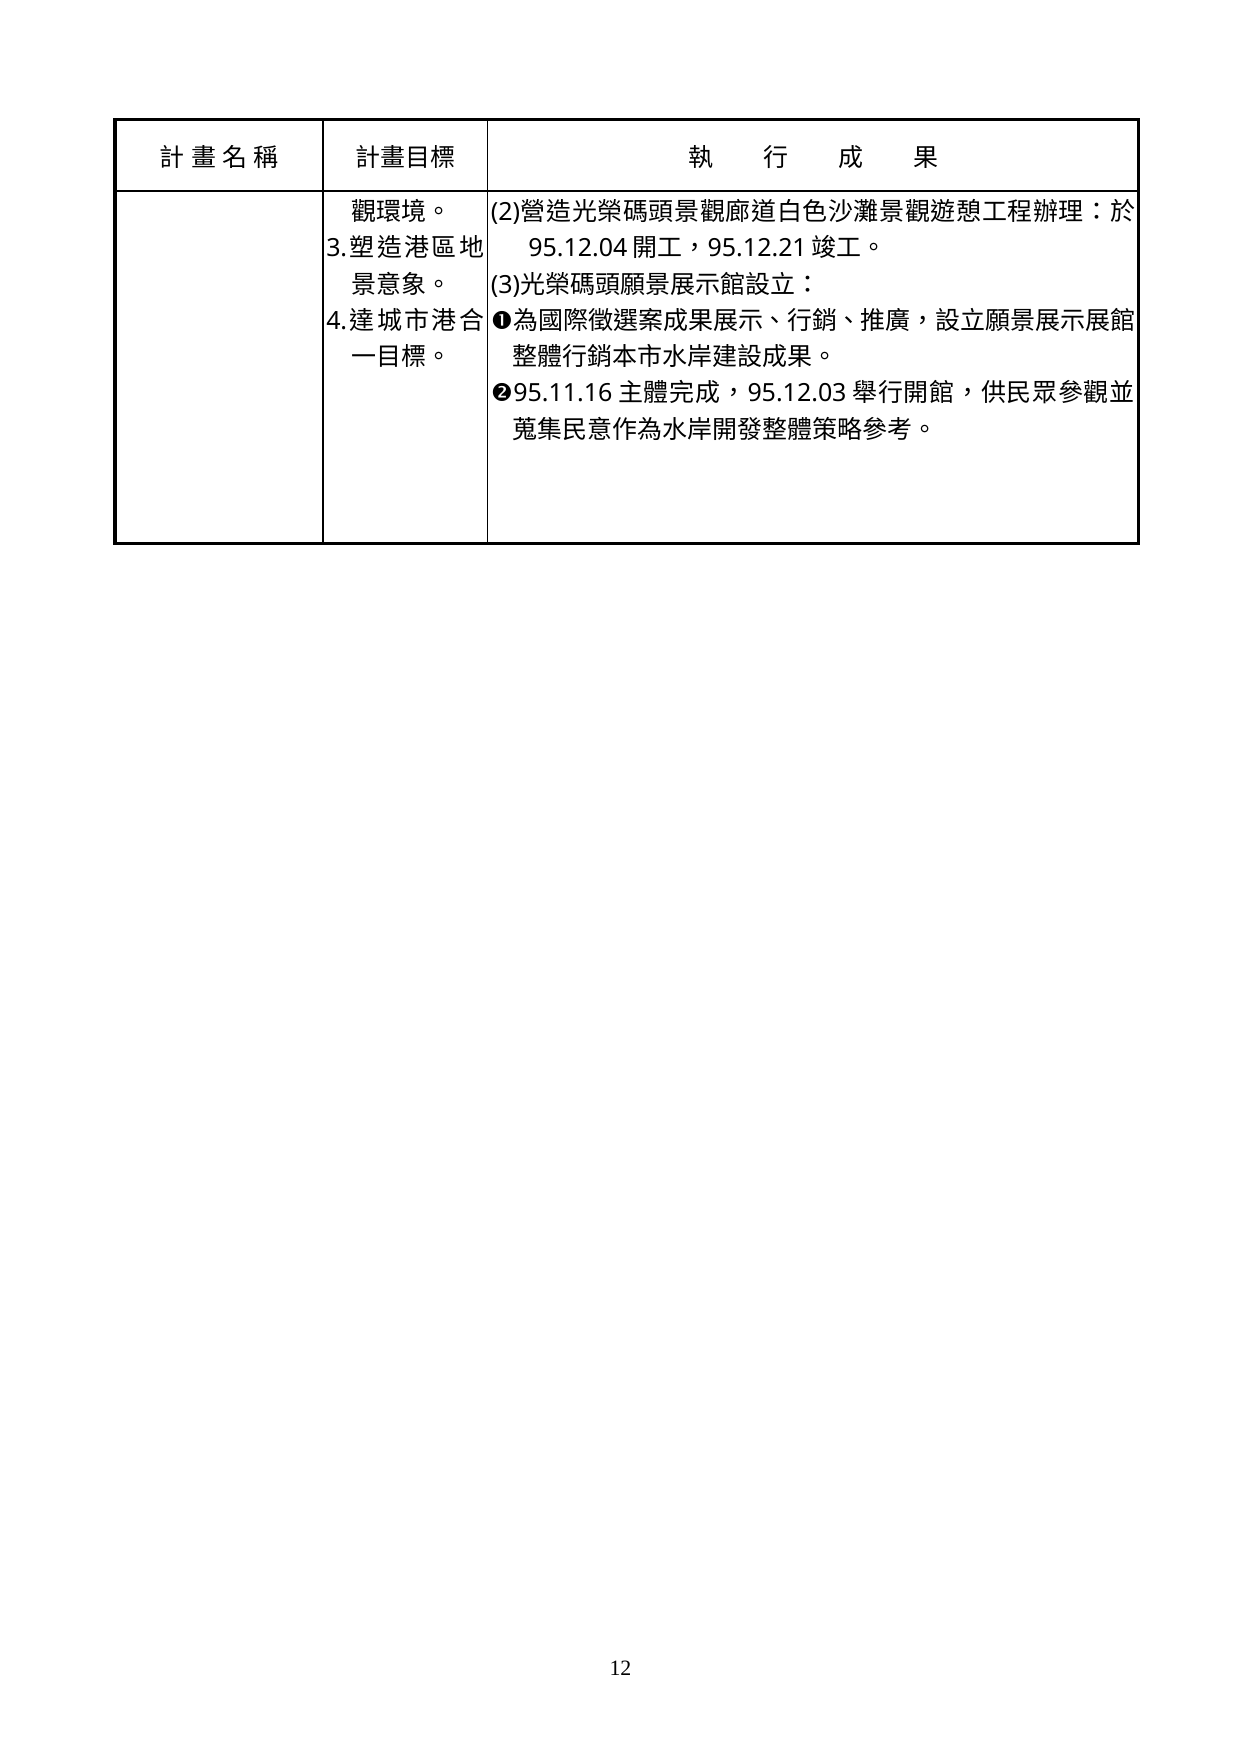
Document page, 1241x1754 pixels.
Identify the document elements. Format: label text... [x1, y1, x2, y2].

table_header 計畫目標 [324, 121, 487, 190]
table_header 計 畫 名 稱 [117, 121, 322, 190]
table_cell (1)完成「南部國際觀光門戶系列─高雄第一港口跨港觀光纜車週邊場域改善計畫」報編，並奉行政院核示辦理。 (2)召開南南高高屏經濟發展產官學研論壇。 (3)召開「台88高雄港支線」等洲際貨櫃中心聯外運輸系統成果發表會。 (1)完成「高雄市綜合發展計畫」就提昇本市產業競爭力與經濟發展策略進行評估規劃。 (2)完成「高雄市都市發展願景規劃」，研擬本市11區未來發展願景。 (3)完成「旗津地區綜合發展計畫」。 配合內政部辦理「海岸法」制訂及「海岸地區」範圍之劃設。 審理台電公司「旗楠一次配電變電所新建工程都市計畫公共設施用地多目標使用」申請案。 (1)完成「高雄洲際海空雙港整合計畫-南星機場場址大地工程可行性評估案」。 (2)完成「評估規劃洲際貨櫃中心跨港高架銜接中山高速公路之可行性，及沿海路、台17線、沿海路高架銜接高雄潮洲快速道路之可行性案」規劃作業並續與高雄港務局、海軍等機關協調。 (3)辦理「旗津觀光旅館可行性評估、先期規劃暨招商前置作業專案顧問案」。 (4)完成「旗津地區旗后山至風車公園以北濱海陸域環境景觀改善基本規劃案」規劃作業。 (5)完成「捷運Ｒ17至Ｒ19站毗鄰國公有土地及其替代案策略規劃案」 (1)配合跨港纜車週邊場域改善及點亮港區政策，完成「旗后山週邊場域夜間照明工程」。 (2)辦理「高雄河港觀光轉運系統(含跨港纜車)設施興建營運BOT案」協商與公告作業。 (3)辦理「旗津地區整體發展推動小組」第15次至第23次會議資料彙整及方案管考作業。 (1)完成「水岸花香海洋博覽繪」漫畫書製作出版，行銷推廣高雄港週邊重要產業發展場域。 (2)辦理「洲際貨櫃中心周邊場域都市簡介影帶委製案」，以行銷推廣紅毛港及旗津場域。 (3)接待越南工商總會參訪團並簡報。 (4)接待國教輔導團人文及藝術領域，進行都市發展簡報及港區導覽。 (5)召開「陽光、魅力、旗津觀光大島」記者會，行銷推廣旗津行動計畫。 (1)都市計畫個案變更案件： 自95年1月至12月，完成公告實施案計有13件。 (2)主要計畫通盤檢討： 業已完成期末定案報告書，並提出主要計畫通盤檢討草案。 (3)細部計畫通盤檢討： 南高雄等7處細部計畫通盤檢討案：除多功能經貿園區等5處業已公告發布實施，另鼓山地區及小港、港墘第區業已完成期末審查及第3期款付款作業，刻檢視都市計畫書、圖草案中。 灣子內等7處細部計畫通盤檢討案：於本年間陸續公告發布實施。 北高雄除等3處細部計畫通盤檢討案：除高雄大學鄰近地區）細部計畫外已完成期末審查及第2期款付款作業，刻檢視都市計畫書、圖草案中，其餘於本年間陸續公告發布實施。 (1)都市計畫法高雄市施行細則： 94.6.23修正發布。 95.5.18修正發布，本次修法重點如下：住宅區不得為汽車駕駛訓練場、資訊休閒業場所使用；修正商業區內不得為應回收廢棄物資源回收貯存場使用，及配合殯葬管理條例公布施行，修正殯葬設施、殯葬設施經營業及殯葬禮儀服務業等名詞；調整乙種工業區之土地使用分區管制項目以分類方式列舉，同時增訂乙種工業區內得為汽車駕駛訓練場及應回收廢棄物資源回收貯存場使用；增列甲種工業區得為應回收廢棄物處理業使用；明定保護區得允許使用項目如經目的事業主管機關辦理審定時，得作必要之規定；配合文化資產保存法之名詞定義，修正保護區內禁止之使用項目；配合文化資產保存法之名詞定義，修正保存區之使用項目；配合殯葬管理條例之名詞定義，修正葬儀業區之使用項目；針對93年修法增訂分區管制禁止使用項目，基於信賴保護而訂定過渡條款，現因時效已過，將條文刪除。 (2)訂定都市計畫容積移轉實施辦法：94.7.1發布「高雄市都市計畫容積移轉許可審查要點」。 (1)為強化各地區發展願景與特色，並配合城市美學與永續發展觀念的引入，營造優質化與人性化的生活環境，針對本市相關都市設計地區進行研擬都市設計基準：三民區原農業區(農27、28) 都市設計基準、中都地區都市設計基準研議及變更高雄市都市計畫（崗山仔地區）細部計畫（第三次通盤檢討）案等。 (2)辦理或配合公會等進行都市設計法令相關宣導與教育訓練講習，召開都市設計法令與程序等疑義專案會議：已配合建築師公會辦理審議資訊系統講習、研習營，及召開相關專案會議。 (1)配合都市設計審議資訊系統開發，重新檢討修正本市都市設計審議規範等相關規定：已配合都市設計審議資訊系統辦理審議資料雙軌化作業並辦理凹子底地區簡化授權規定及完成95年度都市設計審議原則彙編修訂。 (2)95年共召開都市設計幹事會22次、委員會11次，計辦理170件都市設計審議申請案，核發都市設計審議許可180案（含變更設計）。 (3)完成多功能經貿園區分期分區開發計畫及開發許可審議規範修正公告。 (4)多功能經貿園區內多起重大開發案件，包括家樂福成功店、IKEA、中鋼企業總部已陸續完工開幕營運或動土興建；另統一夢時代購物中心開發案前百米園道完工，並進行通車及捐贈市府，展現實質開發成果。 (5)通過台電特貿三開發許可審議，並協調國有地地上物處理方式；完成職訓局南區職訓中心開發案開發許可協議書修訂，成為全國首宗因都市計畫變更，辦理開發負擔「捐贈」國有地之案例。 (6)接待總統參訪多功能經貿園區。 (1)協助民間2處更新區域之推動。 (2)本年度共召開都市更新審議委員會議共5次。 (3)委託民間規劃公司及學術團體進行規劃共5件。 (4)成立都市更新審議委員會幹事小組及訂定作業準則。 (1)將都更基金納入市府集中支付處理。 (2)本年度協調獲得3家行庫調降借款利率，減輕國宅基金利息負擔。 (3)基金回收款優先償還較高利率之借款，減輕債務負擔，本年度償還借款約20億元。 (1)完成「果貿國宅社區享溫馨活力再現社區改造計畫規劃」及「尋找城市遺珠－檨子林埤往日情懷規劃」： 由中央補助75萬元，地方自籌15萬元，透過社區建築師，及國宅委員會及里長、居民等共同進行討論規劃，過程中多次邀集政府單位及議員實際參與規劃，研擬規劃符合社區需求之成果。 (2)輔導屏順社區及寶華社區以雇工購料方式，由社區居民親自參與社區改造工作。 完成「左營台鐵新站入口意象暨康橋社區營造規劃設計及工程案」： 歷經多次協商溝通及社區建築師專業的建議後，研擬出利用花卉植栽、鋪面材質和燈光照明等元素，改善現有住戶背立面之視覺景觀，結合車站開放空間，創造出蓊鬱的綠意，提昇活動展演機制和開發無限商機，帶動地方繁榮。該計劃於規劃完成後，接續提報內政部營建署補助城鎮地貌改造工程，獲得500萬補助。 由建置的社區建築師辦理勝利、楠梓、三民等國小及龍華、正興國中社區學童通學道工程，並由社區規劃師助理與社區建築師進行計畫協調，如期完成工程。 (1)本府都發局角色 本市城鎮地貌營造主題發想 提案整合申請審查 聯外窗口、個案執行輔導 經費整合及請款作業 (2)「95年度城鎮地貌改造計畫」共核定17項計畫（含一階、二階、三階、獎助計畫）總共補助款一億七千八百四十三萬（獎助計畫為94年度評定績優，特核定獎補助款。 第一階段：1.高雄市圖書館前庭廣場改善規劃2.高雄市社會教育館青少年中心(景觀改造第2期)-園區景觀變臉工程3.愛河知性之旅-水生命與歷史之展示教育好場所-下水道展示館(力行站 興隆站)4.金獅湖風景區景觀改造工程5.左營舊城護城河改造工程6.高雄市電影圖書館建築物外觀夜間燈光照明 第二階段：1.下水道展示館工程(九如站)2.高雄港水案開發-3號船渠及11.12號碼頭開發工程3.高雄市社會教育館青少年中心變臉第二期4.高美館園區生態藝術廊道建構計畫 第三階段：1.西臨港線（12號碼頭至駁2）自行車道增設工程2.95年度高雄市政府周邊人行道景觀改善工程3.全市社區通學道工程4.高雄港水岸開發-3號船渠及11、12號碼頭開發工程5.博愛路世運大道工程 獎助計畫：1.旗后山週邊環境景觀及動線改善2.旗津厝推廣計畫規劃案3.左營台鐵入口意象景觀改善工程 積極依據「整體住宅政策」參與研擬「整體住宅實施方案（草案）」之研討會，經內政部彙整各項具體措施、工作項目、經費籌措及預期效益後，已於95.11.6函報行政院核定，於95.12.28結案。 1.辦理「大高雄地區不動產市場資料調查（第三期）」案，以結合公私部門相關資料，提供市民區、里的居住生活資源圖，方便居民作資訊檢索，於95.3.23完成驗收。 2.於95.12.4召開「住宅市場資料整合與運用之研究（第四期）」案網站揭幕儀式，為讓各界明瞭高雄住宅生活網資料庫功能以及推廣本網站之使用功能。 辦理「高雄市不動產證券化示範個案研究」案，除可活化公有資產，並可提高不動產使用率，且可舒緩資金壓力，於95.8.23完成驗收。 本案業於95.11.8辦理第2次期中報告審查會議，廠商分別於95.11.29、95.12.20、95.1.2等3次函報修正後期中定稿報告書，目前尚有「相關構想及圖面等」仍未於期中報告中呈現，正檢還報告書請廠商速補實再送中。 本案因配合本市消防局於興邦段116-1號地籌設南部備援中心等計畫，經本局第四科於95.8.9簽奉市長核准本工程停止辦理，已於95.8.18發函通知規劃設計及施工廠商辦理終止或解除契約。 1.經常派員巡查果貿段、獅甲段等國宅用地，同時配合市府落實環境自我管理及美綠化市容政策，於95年8、11月完成該二區用地管理維護發包作業，並陸續完工管理中。 2.獅甲二小段580、585、586地號等三筆用地擬出售處分案，業報送市議會11月審議通過，併陳報行政院核備中。 1.賡續辦理優惠措施促銷國宅，執行本市13個社區待售國宅及店鋪住宅銷售作業，以減輕國宅基金負擔， 95年共配標（租）售190戶，其中國宅出售152戶，店鋪住宅標售38戶。 獅甲國宅保留予紅毛港遷村土地安置戶遷購後之剩餘117戶，於95年4月開放受理一般民眾申購，至7月全部售罄。 君毅正勤社區保留之24戶店鋪，隨著前鎮5號船渠工程完工，於95年4月公告再推出公開標售，截至95年底共計標出22戶，回收國宅基金1億3千萬元。 2.賡續辦理紅毛港遷村土地安置戶申購國宅作業，95年共完成3戶。 3.持續辦理青年購屋貸款，截至95年共計核准203戶申請。 4.本市是唯一以不限定國宅社區按售價8折的優惠措施，協助弱勢家庭購宅，截至95年底計有95戶完成承購進住學明等國宅事宜。 5.95年度共受理國宅轉讓申請審查及國宅註銷註記890件。 6.實踐國宅剩餘戶於95年12月5日起受理申購，已於96年1月全部售罄。 補助果貿國宅等24國宅社區辦理電梯更新、監視系統更新、污水管更換、頂樓滲水修繕等社區公共設施改善，提昇居住品質與改善社區環境，營造安全、健康社區生活。 95年度輔導各國宅社區成立社區管理委員會，回歸適用公寓大廈管理條例，本市共54個國宅社區，已輔導完成26個社區報備，完成進度約50%。 協助排除前鋒西社區5、6、7棟，污水排水管阻塞，營造社區休閒環境改善，免於登革熱之威脅。 (1)完成旗后山週邊環境景觀及動線改善工程（陽光大道）規劃設計，並於95.12.11開工。 (2)95.12.20修正通過多功能經貿園區園道四簡易美綠化工程規劃設計細設圖。 3.(3)95.08完成製作林蔭大道景觀3D電腦模擬動畫，預擬國道進入市區之林蔭大道景觀，模擬之場域從愛河口之海邊路、五福路口到漁港路、高速公路，沿途經港區、多功能經貿園區及自由貿易港區。 (1)辦理「光榮（13-15號）碼頭週邊環境改造工程」，打開舊有港區圍牆，提供市民及遊客親港及觀海休憩綠地空間、活化都市景觀，提供大型展演活動場所。 第一期工程為將高雄港登1、登2及13-15號碼頭（臨港線以西）腹地地坪整地，環境簡易美綠化處理及施作照明設施，改造地貌景觀。工程於95年9月15日完工。 第二期工程為將13-15號碼頭（臨港線以東）及海邊路西側人行道納入整體景觀地貌改造範圍。 將原位於13號碼頭苓中派出所遷移至港區18號碼頭，以促進13-15號碼頭整體場域開發。於95年11月16日完工。 (2)百米園道開闢工程： 協調中石化公司無償提供土地，由本府先行闢建。於廣停五及園道五開闢20m寬雙向4線道路，並開闢30m寬人行綠帶，提供行人休閒步行空間。本案已於95年3月24日完工。 提供市民便捷之交通要道，紓解由中山路至中華路及成功路間之交通，並帶動多功能經貿園區之產業活動，增加商機。 辦理都市開發後續管理維護工程(94年度新光輪渡站南側85M綠帶、金獅湖風景區暨中區焚化廠間聯外道路及5號船渠管理維護工程），於95.12完工。 (1)核發土地使用分區證明：95年共核發 12,320件。 (2)辦理土地使用分區公告作業：至95年12月已完成368個地段，扣除重劃中、未數值化17個地段，實際完成91.1%。 (3)土地使用分區電子閘門： 於95.5.16正式提供網際網路申請土地使用分區證明服務。 (4)都市計畫公開資訊辦理：提供都市計畫圖、磁性檔、書面資訊等都市計畫公開資訊。 (1)將涉及牴觸都市計畫使用管制規定者，進行會勘及勸導改進。 (2)辦理都市開發一般行政及研考業務。 成功路周邊景觀美綠化改善工程於95.07.26植栽工程完成驗收。本案執行成效良好，持續以依法行政原則，俾保障民眾權益。 已完成48支樁位補設，目前前金區都市計畫樁全面檢測及補設完成。 95年完成20案樁位測設公告作業。持續進行補測作業中。 95.7.4驗收結案。 (1)辦理「高雄跨港纜車系統工程（含河港觀光船）民間參與建設之品質和安全管理及法律、財務專案顧問案」徵選專案顧問。 (2)辦理「旗后山週邊場域夜間照明及動線景觀改善工程」。 完成「高雄市綜合發展計畫─提昇本市產業競爭力與經濟發展策略規劃案」。 (1)依都市計畫法第22條、第26條及都市計畫定期通盤檢討實施辦法規定辦理。 (2)本市共有 30 個細部計畫 ，目前共有 14 處辦理通盤檢討。 (3)後續將協調都委會加速審議，加速規劃作業，預定明年度執行完畢 (1)藉由電腦模擬城市空間的方法，協助處理開發個案空間整合形塑與審議作業。 (2)完成都市設計審議許可書圖資料建檔，以利統計分析，回饋規定修正與品質控管。另提供更好的都市設計審議相關資料以達到便民之服務品質提昇。 (3)舉辦「第二屆優良都市設計評選大獎」、「都市空間攝影比賽」頒獎典禮暨都市設計研習營活動，以展現本區優質之風貌特色及本市都市設計審議相關建設成果。 (1)提出本市中山路與博愛路都市設計整體發展構想，以配合2009世運會，改善提升本市中山路與博愛路之本市重要的景觀軸線，塑造國際都市風貌。 (2)辦理本市重要南北縱軸線兩側建築物及環境景觀改造創意競圖。研擬「高雄市美麗島大道及博愛世運大道兩側地區」都市設計基準條文，做為都市設計管制依據。 (3)本案競圖活動及相關文宣結合「高雄厝來挽面計畫」宣導，鼓勵民眾參與並藉由「高雄厝來挽面計畫」補助措施實質推動都市環境更新。 (1)完成哨船頭更新地區安船街區暨關稅局宿舍區更新先期評估。 (2)拆除安船街區本局管理土地之違章建築物。 (3)研擬徵求都市更新實施者之招商文件。 (1)道路徵收 本工程道路用地總徵收面積24公頃 第一期（164筆土地，面積10.0421公頃）：徵收金額5.8億元，已於94.11.24徵收完畢。 第二期（172筆土地，面積6.252983公頃）：徵收金額3.75億元，已於95.6.22徵收完畢。 鳳林國中遷校預定地（51筆土地，面積2.9471公頃）：徵收金額1.66億元，已於95.2.23徵收完畢。 公地撥用：辦理中。 (2)土地改良物補償 第一期土地改良物查估：95.8.1提存公庫辦理完竣，總補償金11,816,755元。 鳳林國中遷校預定地：95.10.24提存公庫辦理完竣，總補償金3,103,622元 第二期地上物查估：95.11.24起開始補償金發放，96.1.2~96.1.5複估，有具建築改良物者16人合法面積核算錯誤已另案陳核中。 (3)道路工程 第一標：工程經費約3.8億，至目前為止共估驗5次，已執行1.82億元；至95.12.31止，實際進度51.4％，超前22.5％。 第二標：於95.12.1完成工程契約簽訂，工程經費約2.4億。預計96.3月開工。 (1)辦理高雄港1~22號碼頭規劃國際徵選： 分別於95.09.20及95.11.16辦理第一及第二階段評選作業。 95.11.17辦理作品發表及頒獎典禮，最優團隊荷蘭KWF團隊將於8個月提出水岸開發整體策略。 (2)營造光榮碼頭景觀廊道白色沙灘景觀遊憩工程辦理：於95.12.04開工，95.12.21竣工。 (3)光榮碼頭願景展示館設立： 為國際徵選案成果展示、行銷、推廣，設立願景展示展館整體行銷本市水岸建設成果。 95.11.16主體完成，95.12.03舉行開館，供民眾參觀並蒐集民意作為水岸開發整體策略參考。 [488, 192, 1137, 542]
table_cell [117, 192, 322, 542]
table_header 執 行 成 果 [488, 121, 1137, 190]
table_cell 1.辦理區域及都會區發展研究。 2.研擬本市綜合發展計畫相關之都市發展策略。 3.配合修訂國土計畫法等法令。 4.辦理都市計畫公共設施多目標使用辦法相關業務。 5.辦理市長交辦案件可行性研究及先期規劃作業。 6.辦理市長交辦市政重大建設之興建營運推廣。 7.推廣都市發展成果。 1.發展都市計畫，增進都市發展品質。 2.順應發展需求及趨勢，調整都市發展結構及計畫。 3.建立健全都市規劃書、圖資訊。 1.健全並落實都市規劃法令，促進都市有秩序發展。 2.建立規劃法令反映、研修及解釋機制，提昇都市規劃及管理之品質。 1.擬定或修正地區性都市設計基準，提昇地區生活品質與改善都市景觀。 2. 辦理都市設計宣導及民眾參與，協調建設開發，繁榮本市經濟。 1.簡化都市設計審議機制，提昇審議效率。 2.辦理都市設計審議案件受理。 3.辦理土地使用開發許可案件受理。 1.都市更新調查規劃及協調、相關法令修訂及宣導。 2.都市更新事業計畫擬定及變更。 3.權利變換計畫擬定及變更。 4.召開都市更新審議委員會審議。 1.基金收支保管及運用。 2.研訂基金管理及投資方案。 1.辦理社區環境規劃、設計。 2.辦理社區發展機制協調及審議，強化民眾參與。 3.辦理社區規劃師、建築師輔導及協調。 1.都市公共空間環境改善及規劃設計。 2.建立民間參與公共建設、環境設計等協調機制。 3.辦理城鄉風貌改造計畫，改善社區環境，增進居住品質，塑造環境特色及景觀風貌。 1.擬定住宅政策及計畫，擘劃都市住宅發展願景。 2.建構高雄市住宅資訊系統，使市場資訊透明化、交易公平化。 3.規劃推動市有不動產證券化，活化公有資產。 1.辦理「旗津厝」推廣計畫之可行性分析與研究規劃，建構在地特有的居民文化。 2.辦理舊有中鋼職訓大樓更新。 1.國宅用地等之地籍調查、地上物處理及管理使用。 2.辦理國宅出售、出租相關事宜，協助中低收入戶解決居住問題，以安定生活。 協助社區辦理公共設施改善，提昇居住品質。 協助各國宅社區之管理維護作業，回歸公寓大廈管理條例由社區自主管理。 協助社區排除公共安全危害，保障市民生命及財產安全。 完成都市計畫規定必須為開發許可地區之開發許可業務之執行，促進地方有效利用，繁榮地方經濟。 1.執行都市計畫地區範圍內之新市區建設開發及都市更新地區之都市計畫專案、社區願景與都市更新再開發業務。 2.實現都市發展規劃願景，達成都市開發與都市更新目標，重建都市機能。 完成都市開發地區之拆遷安置，使開發地區工程順利並提高生活品質。 提供都市計畫證明文件及發售都市計畫參考圖等行政管理及服務。 依據法令分區管制執行，對違規使用土地移送法辦，完成土地有效使用。 實現都市發展規劃遠景、達成都市開發目標 都市計畫地區配合公共工程等辦理地籍分割、確定土地使用分區。 配合都市計畫變更測設樁位，確定土地使用分區，促進都市繁榮。 配合樁位測設工程使樁位測試更精準。 興建旗津至新光碼頭之跨港纜車系統，促進國際觀光旅遊之發展，迎接2009年世運會之到來。 綜合研析本市都市發展各項課題，作為都市開發策略之參考，以塑造本市為南部國際觀光門戶。 1.落實都市計畫法令。 2.改善居民生活品質，促進都市均衡發展。 引導內惟埤文化園區特定區合理發展與風貌型塑。 展現城市新風貌。 1.強化哨船頭休閒服務體系。 2.建立完善交通接駁設施。 3.塑造英式街區意象。 4.帶動周邊地區更新之發展 強化高雄港聯外道路之機能及安全性，提高市區道路服務品質。 1.重新定位舊有碼頭功能。 2.改善周邊景觀環境。 3.塑造港區地景意象。 4.達城市港合一目標。 [324, 192, 487, 542]
